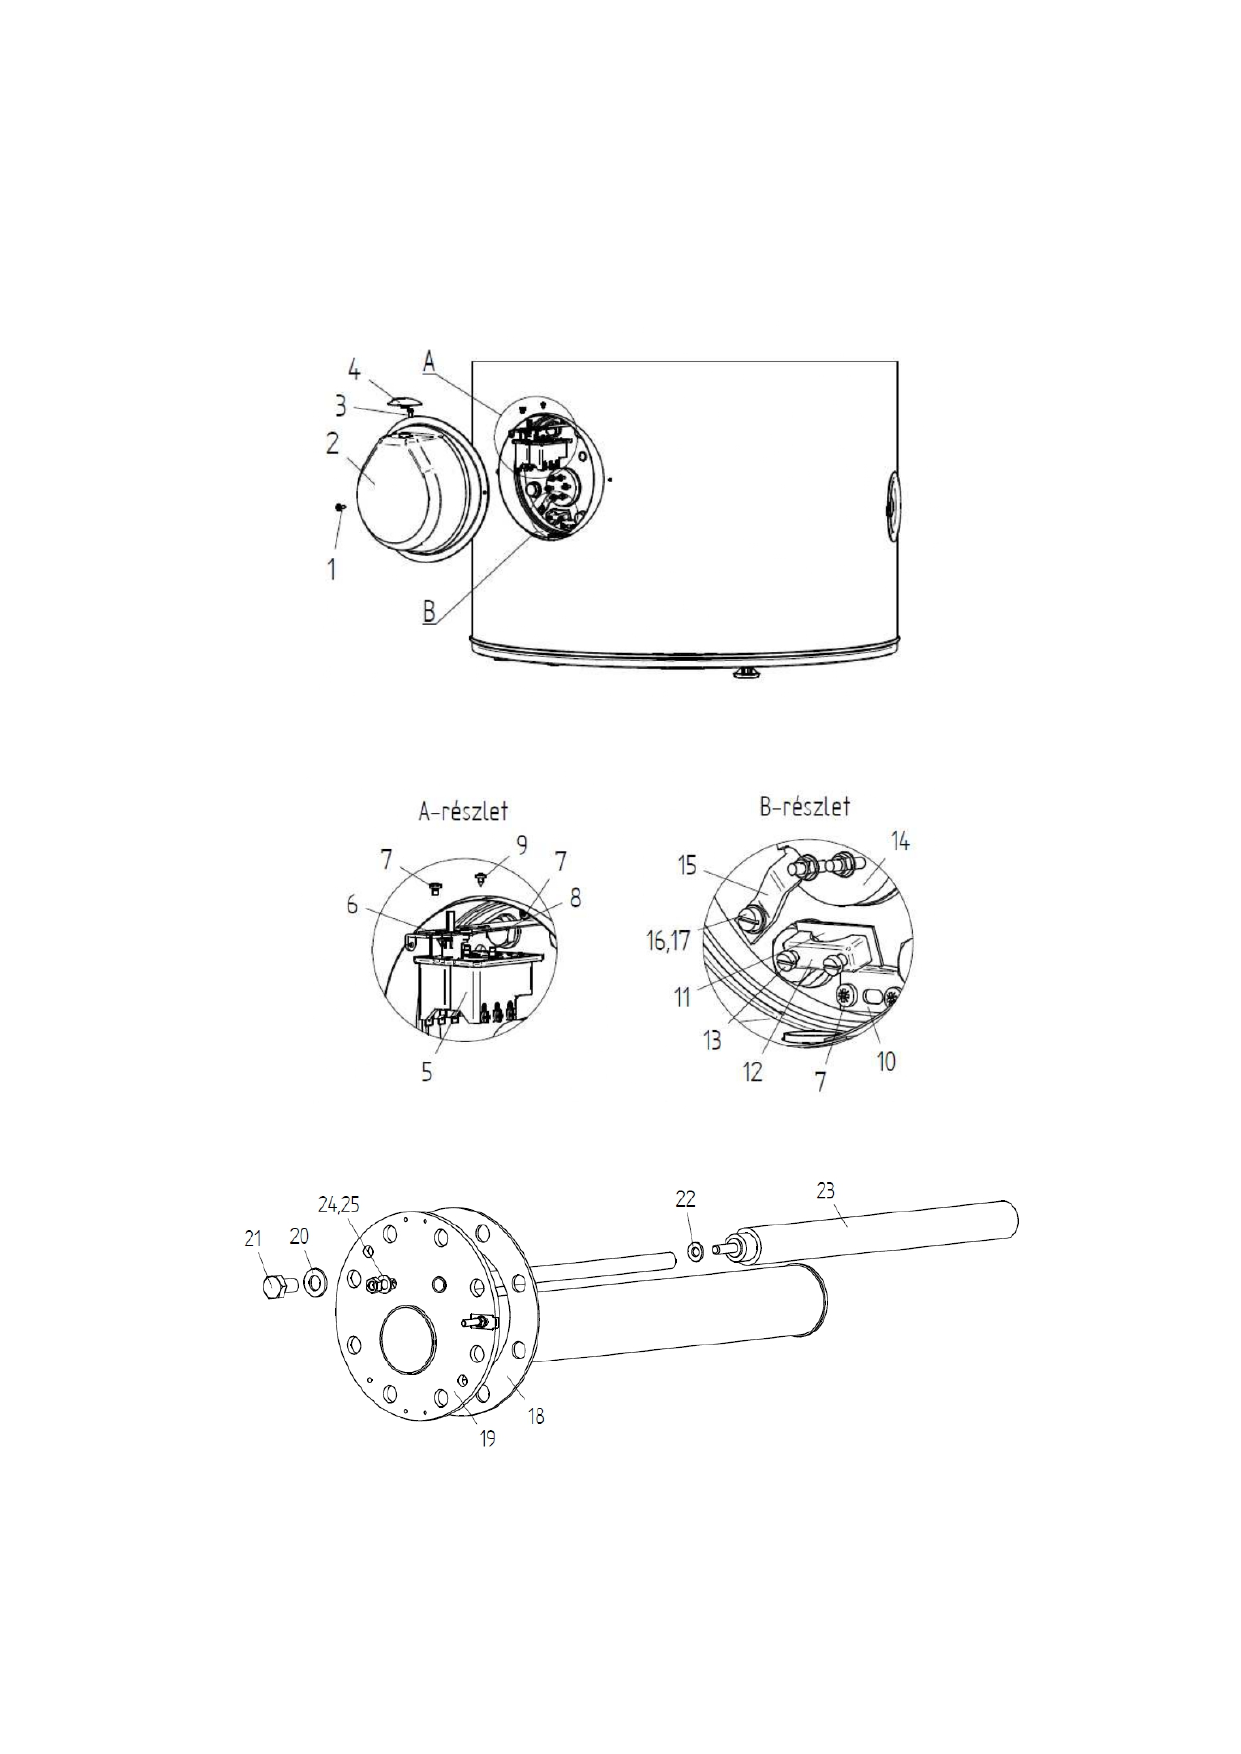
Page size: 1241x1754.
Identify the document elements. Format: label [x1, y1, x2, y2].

picture [118, 204, 1123, 1626]
